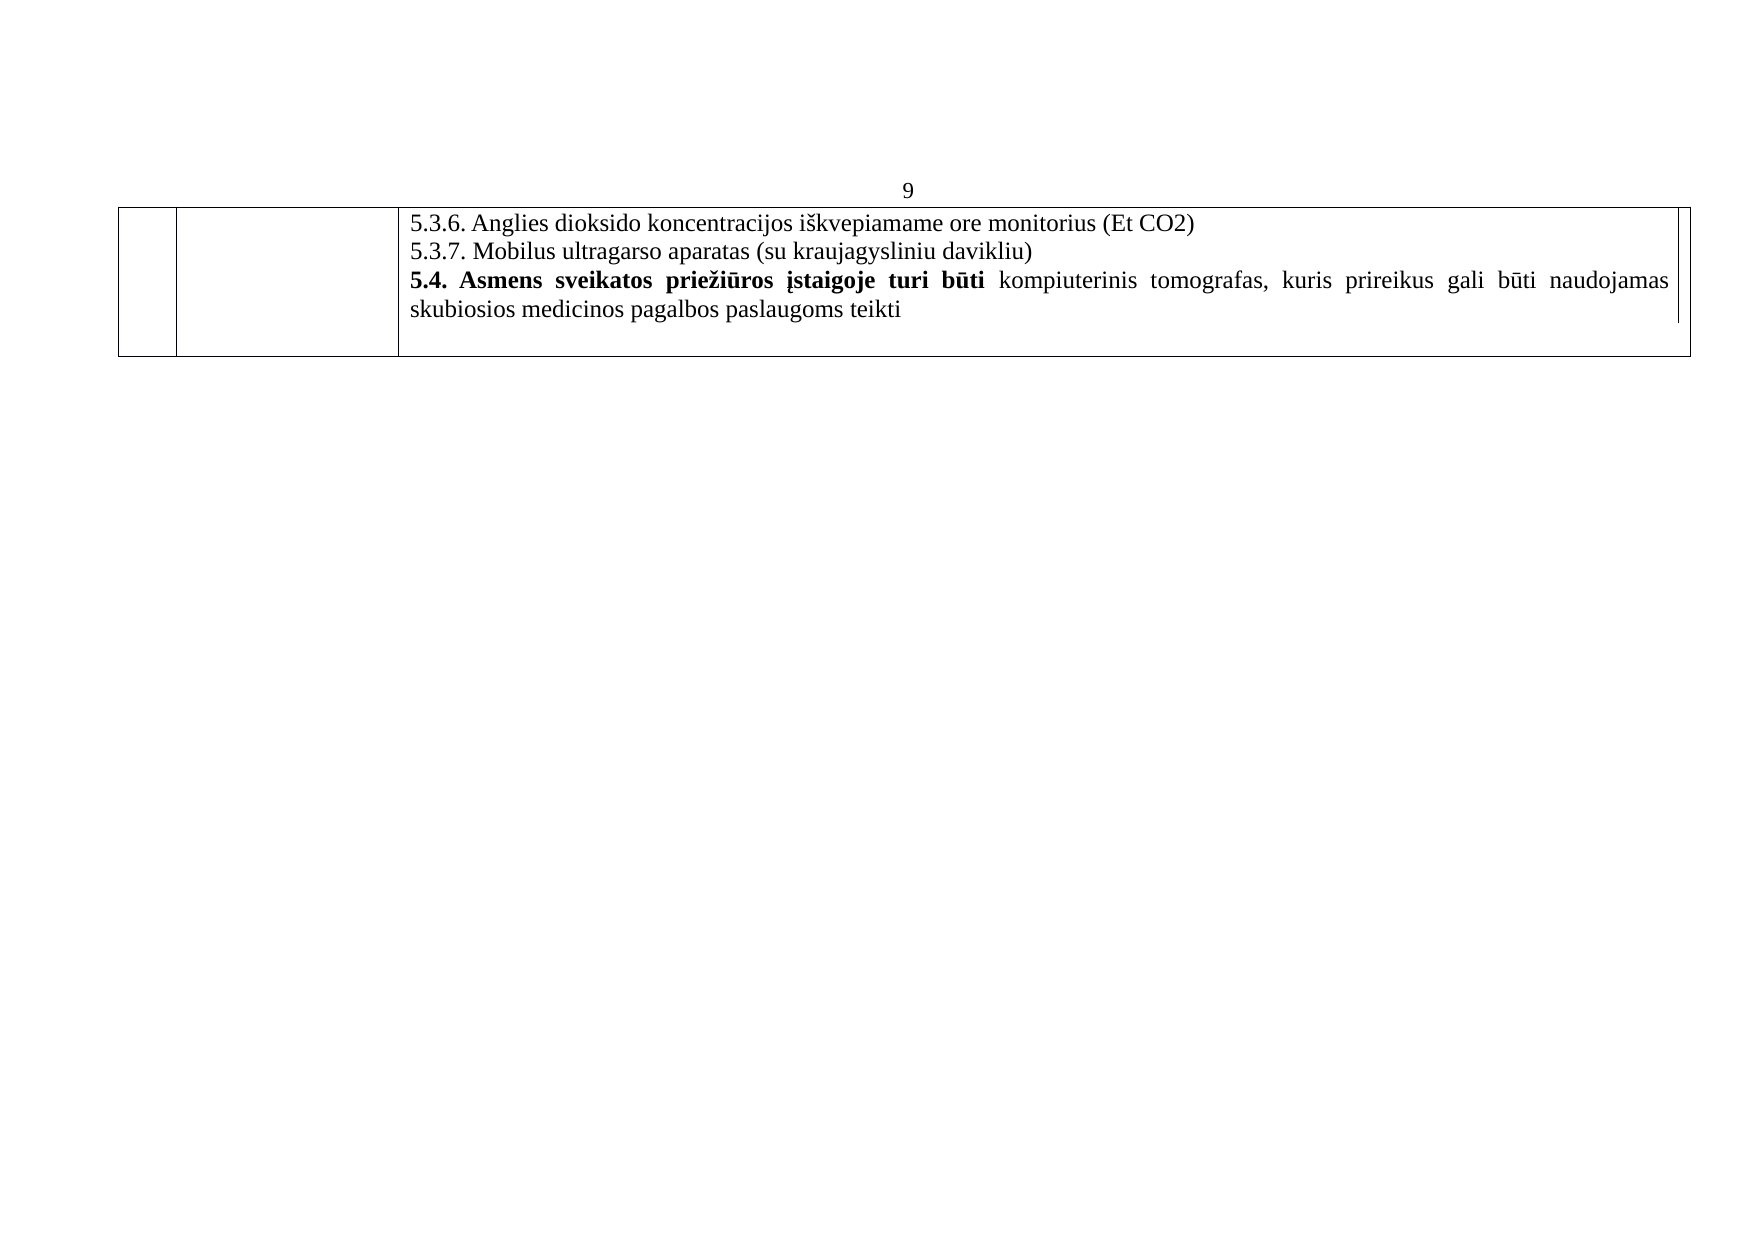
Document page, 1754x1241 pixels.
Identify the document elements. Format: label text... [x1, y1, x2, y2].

table_cell [177, 208, 398, 356]
table_cell 5.3.6. Anglies dioksido koncentracijos iškvepiamame ore monitorius (Et CO2) 5.3.7. Mobilus ultragarso aparatas (su kraujagysliniu davikliu) 5.4. Asmens sveikatos priežiūros įstaigoje turi būti kompiuterinis tomografas, kuris prireikus gali būti naudojamas skubiosios medicinos pagalbos paslaugoms teikti [399, 208, 1690, 356]
table_cell [119, 208, 176, 356]
